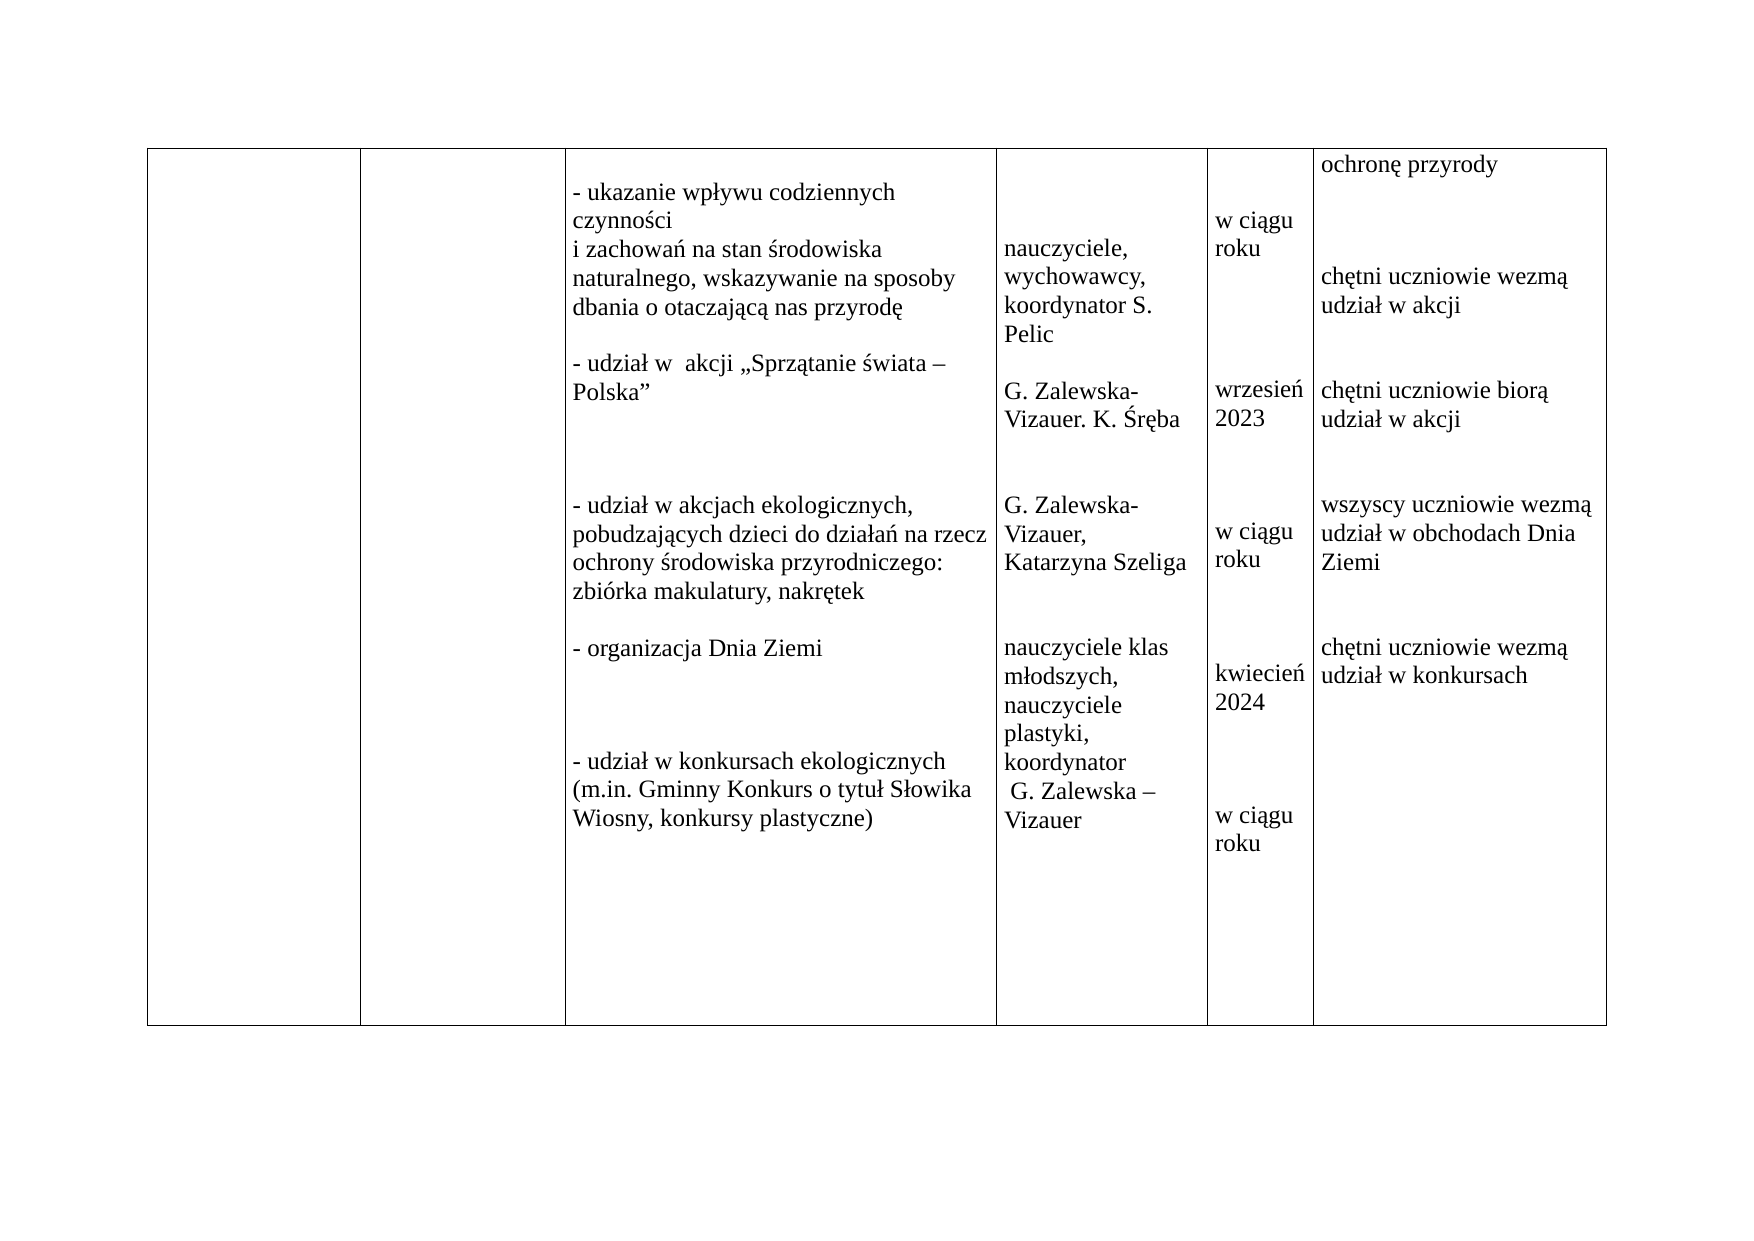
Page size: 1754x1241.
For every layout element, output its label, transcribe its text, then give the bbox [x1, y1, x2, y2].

table_cell w ciągu roku wrzesień 2023 w ciągu roku kwiecień 2024 w ciągu roku [1208, 149, 1313, 1025]
table_cell ochronę przyrody chętni uczniowie wezmą udział w akcji chętni uczniowie biorą udział w akcji wszyscy uczniowie wezmą udział w obchodach Dnia Ziemi chętni uczniowie wezmą udział w konkursach [1314, 149, 1606, 1025]
table_cell nauczyciele, wychowawcy, koordynator S. Pelic G. Zalewska- Vizauer. K. Śręba G. Zalewska- Vizauer, Katarzyna Szeliga nauczyciele klas młodszych, nauczyciele plastyki, koordynator G. Zalewska – Vizauer [997, 149, 1207, 1025]
table_cell [148, 149, 360, 1025]
table_cell - ukazanie wpływu codziennych czynności i zachowań na stan środowiska naturalnego, wskazywanie na sposoby dbania o otaczającą nas przyrodę - udział w akcji „Sprzątanie świata – Polska” - udział w akcjach ekologicznych, pobudzających dzieci do działań na rzecz ochrony środowiska przyrodniczego: zbiórka makulatury, nakrętek - organizacja Dnia Ziemi - udział w konkursach ekologicznych (m.in. Gminny Konkurs o tytuł Słowika Wiosny, konkursy plastyczne) [566, 149, 996, 1025]
table_cell [361, 149, 565, 1025]
